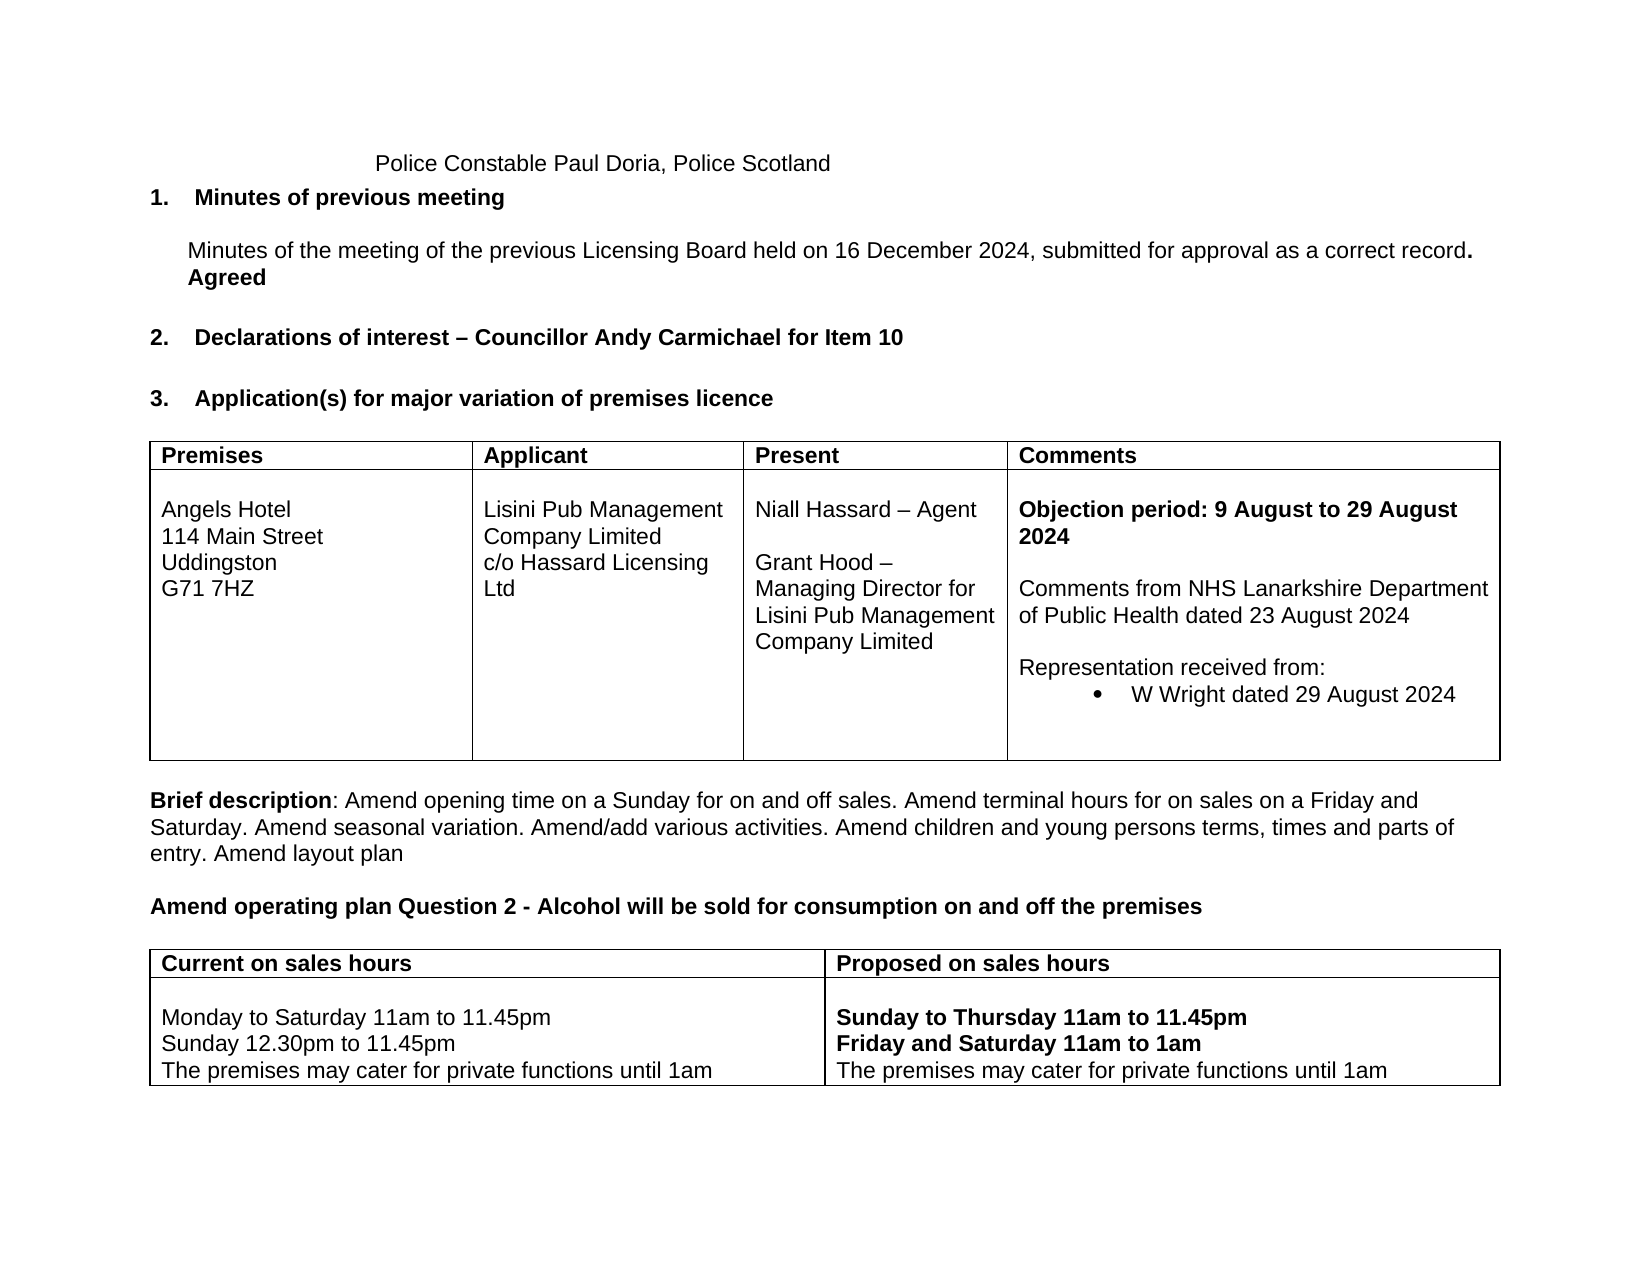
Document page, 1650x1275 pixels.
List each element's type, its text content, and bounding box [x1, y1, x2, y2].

subtitle Minutes of previous meeting [150, 184, 1500, 211]
subtitle Declarations of interest – Councillor Andy Carmichael for Item 10 [150, 324, 1500, 351]
text Brief description: Amend opening time on a Sunday for on and off sales. Amend terminal hours for on sales on a Friday and Saturday. Amend seasonal variation. Amend/add various activities. Amend children and young persons terms, times and parts of entry. Amend layout plan [150, 787, 1500, 866]
table_cell Sunday to Thursday 11am to 11.45pm Friday and Saturday 11am to 1am The premises may cater for private functions until 1am [826, 978, 1499, 1085]
table_header Applicant [473, 442, 743, 469]
table_cell Niall Hassard – Agent Grant Hood – Managing Director for Lisini Pub Management Company Limited [744, 470, 1007, 760]
text Police Constable Paul Doria, Police Scotland [150, 150, 1500, 176]
table_cell Lisini Pub Management Company Limited c/o Hassard Licensing Ltd [473, 470, 743, 760]
table_header Comments [1008, 442, 1499, 469]
table_cell Angels Hotel 114 Main Street Uddingston G71 7HZ [151, 470, 472, 760]
subtitle Application(s) for major variation of premises licence [150, 385, 1500, 411]
text Minutes of the meeting of the previous Licensing Board held on 16 December 2024, submitted for approval as a correct record. Agreed [187, 237, 1500, 290]
table_cell Monday to Saturday 11am to 11.45pm Sunday 12.30pm to 11.45pm The premises may cater for private functions until 1am [151, 978, 824, 1085]
table_header Current on sales hours [151, 950, 824, 977]
table_header Present [744, 442, 1007, 469]
table_header Premises [151, 442, 472, 469]
table_cell Objection period: 9 August to 29 August 2024 Comments from NHS Lanarkshire Department of Public Health dated 23 August 2024 Representation received from: W Wright dated 29 August 2024 [1008, 470, 1499, 760]
table_header Proposed on sales hours [826, 950, 1499, 977]
text Amend operating plan Question 2 - Alcohol will be sold for consumption on and off the premises [150, 893, 1500, 919]
